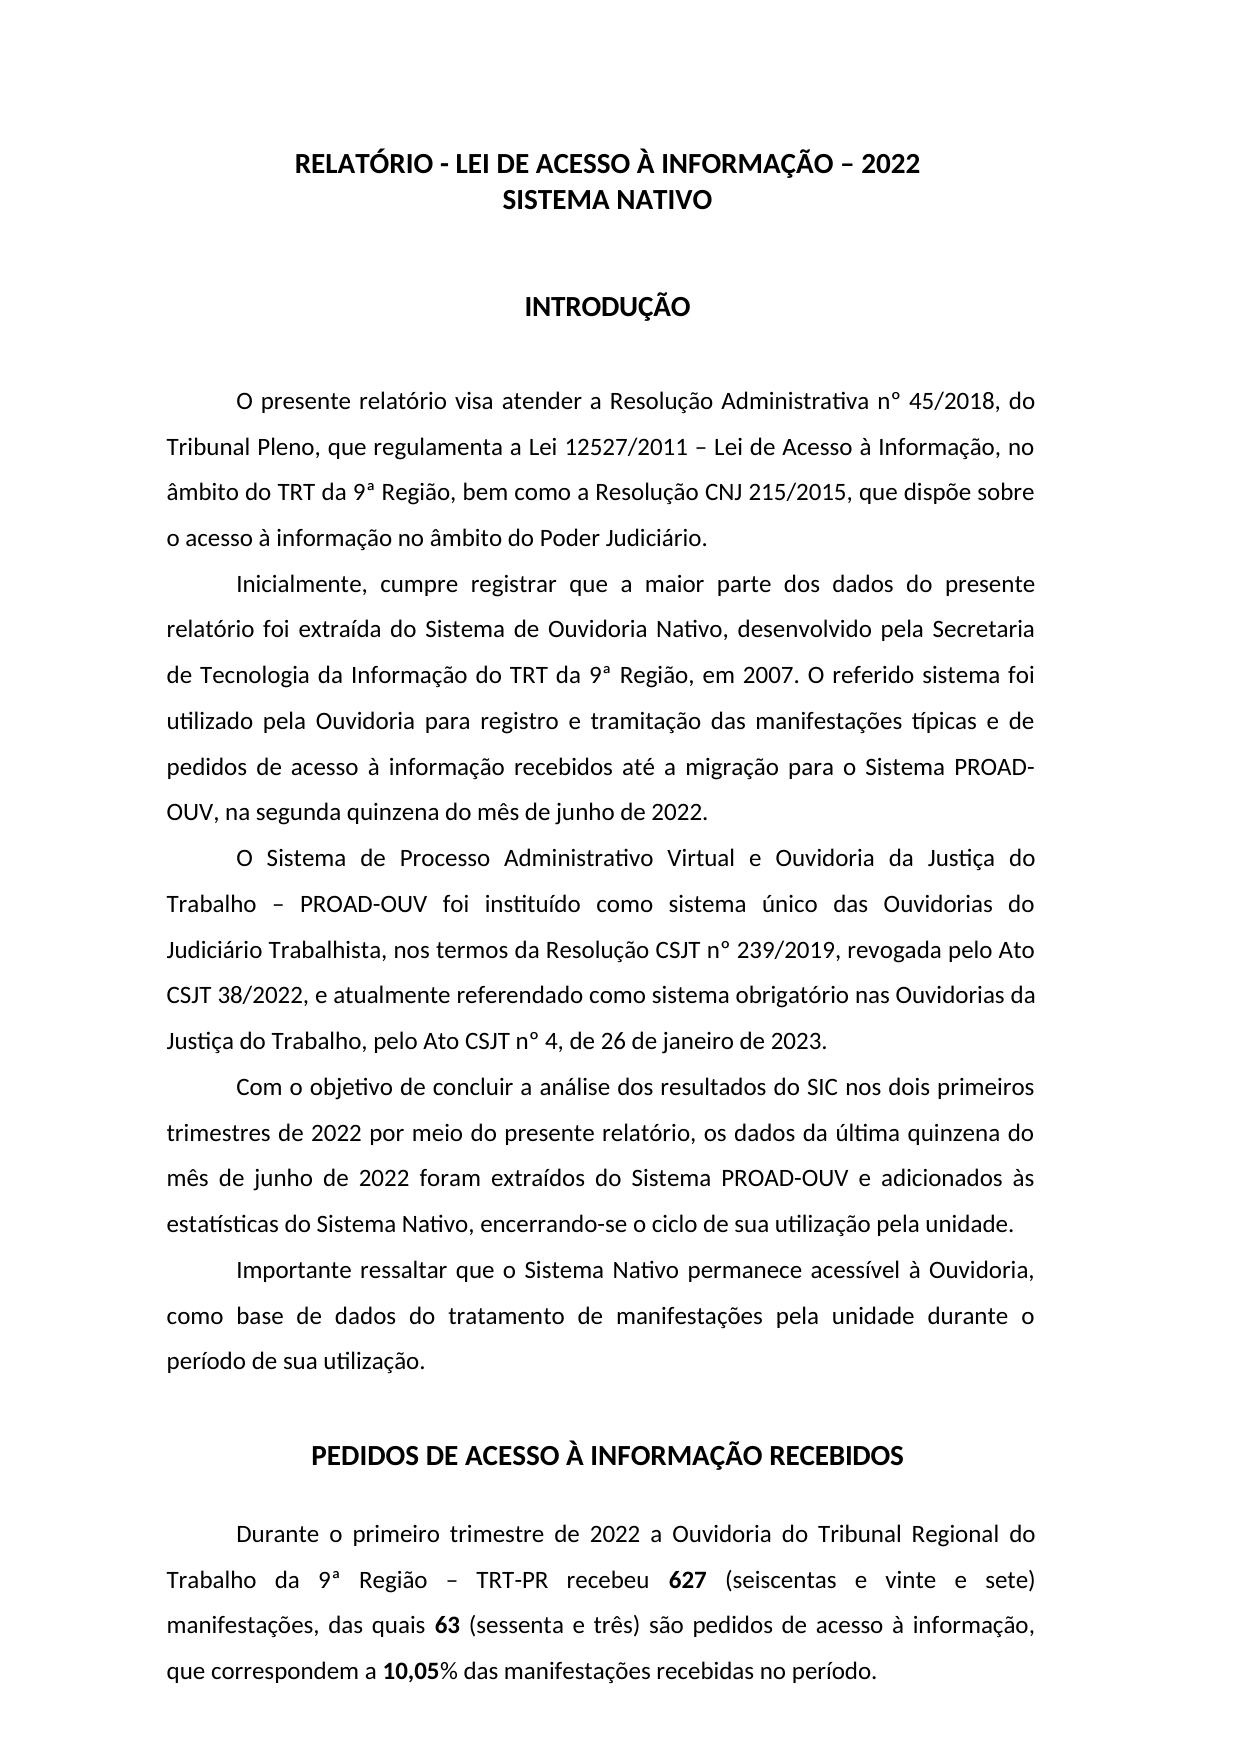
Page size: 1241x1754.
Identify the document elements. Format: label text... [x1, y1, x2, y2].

text Importante ressaltar que o Sistema Nativo permanece acessível à Ouvidoria, como base de dados do tratamento de manifestações pela unidade durante o período de sua utilização. [166, 1254, 1036, 1376]
text O Sistema de Processo Administrativo Virtual e Ouvidoria da Justiça do Trabalho – PROAD-OUV foi instituído como sistema único das Ouvidorias do Judiciário Trabalhista, nos termos da Resolução CSJT nº 239/2019, revogada pelo Ato CSJT 38/2022, e atualmente referendado como sistema obrigatório nas Ouvidorias da Justiça do Trabalho, pelo Ato CSJT nº 4, de 26 de janeiro de 2023. [166, 842, 1036, 1056]
text O presente relatório visa atender a Resolução Administrativa nº 45/2018, do Tribunal Pleno, que regulamenta a Lei 12527/2011 – Lei de Acesso à Informação, no âmbito do TRT da 9ª Região, bem como a Resolução CNJ 215/2015, que dispõe sobre o acesso à informação no âmbito do Poder Judiciário. [166, 385, 1036, 553]
text Durante o primeiro trimestre de 2022 a Ouvidoria do Tribunal Regional do Trabalho da 9ª Região – TRT-PR recebeu 627 (seiscentas e vinte e sete) manifestações, das quais 63 (sessenta e três) são pedidos de acesso à informação, que correspondem a 10,05% das manifestações recebidas no período. [166, 1518, 1036, 1686]
text PEDIDOS DE ACESSO À INFORMAÇÃO RECEBIDOS [163, 1437, 1052, 1472]
text RELATÓRIO - LEI DE ACESSO À INFORMAÇÃO – 2022 SISTEMA NATIVO [245, 146, 969, 217]
text INTRODUÇÃO [162, 288, 1052, 324]
text Inicialmente, cumpre registrar que a maior parte dos dados do presente relatório foi extraída do Sistema de Ouvidoria Nativo, desenvolvido pela Secretaria de Tecnologia da Informação do TRT da 9ª Região, em 2007. O referido sistema foi utilizado pela Ouvidoria para registro e tramitação das manifestações típicas e de pedidos de acesso à informação recebidos até a migração para o Sistema PROAD- OUV, na segunda quinzena do mês de junho de 2022. [166, 568, 1036, 827]
text Com o objetivo de concluir a análise dos resultados do SIC nos dois primeiros trimestres de 2022 por meio do presente relatório, os dados da última quinzena do mês de junho de 2022 foram extraídos do Sistema PROAD-OUV e adicionados às estatísticas do Sistema Nativo, encerrando-se o ciclo de sua utilização pela unidade. [166, 1071, 1036, 1239]
